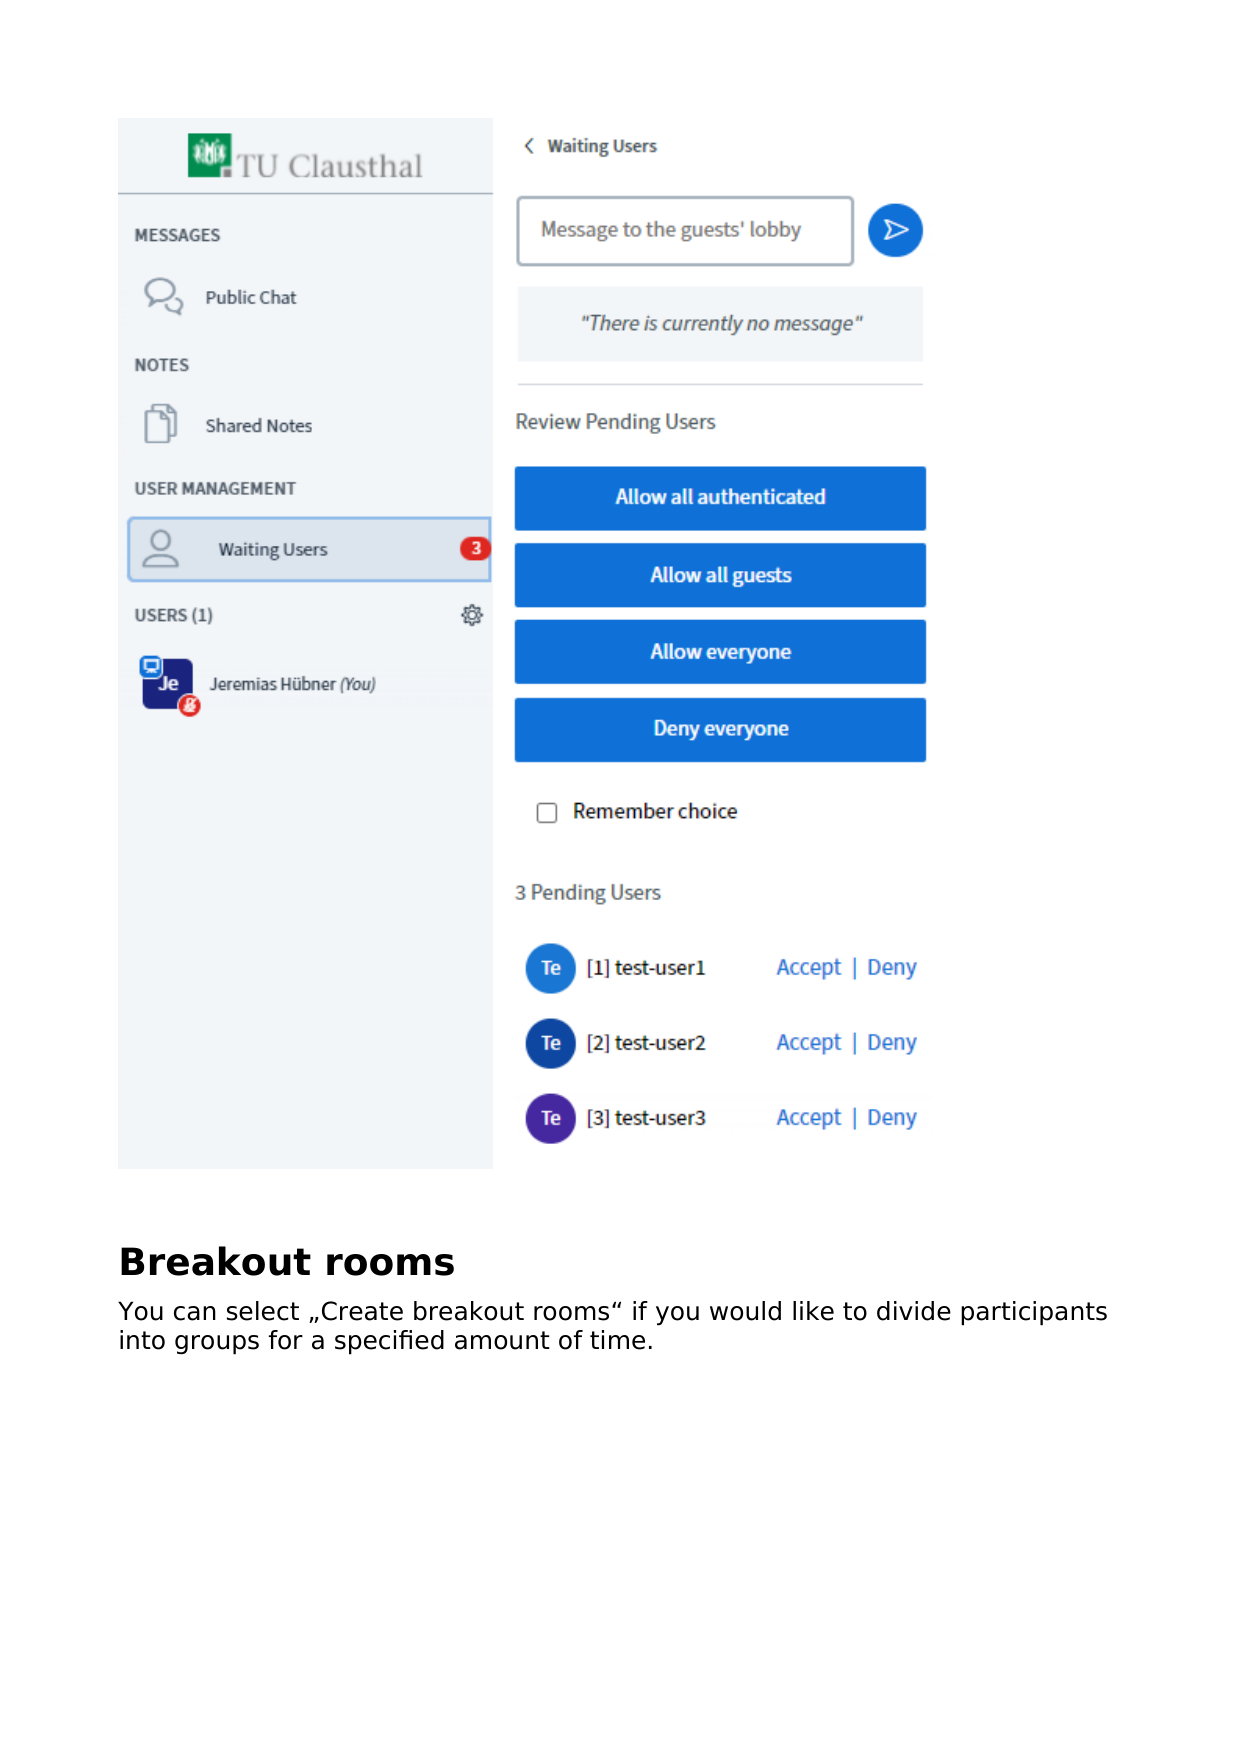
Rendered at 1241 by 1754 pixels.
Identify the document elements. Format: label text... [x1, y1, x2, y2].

subtitle Breakout rooms [118, 1241, 1122, 1284]
text You can select „Create breakout rooms“ if you would like to divide participants into groups for a specified amount of time. [118, 1297, 1122, 1384]
picture [118, 118, 942, 1169]
